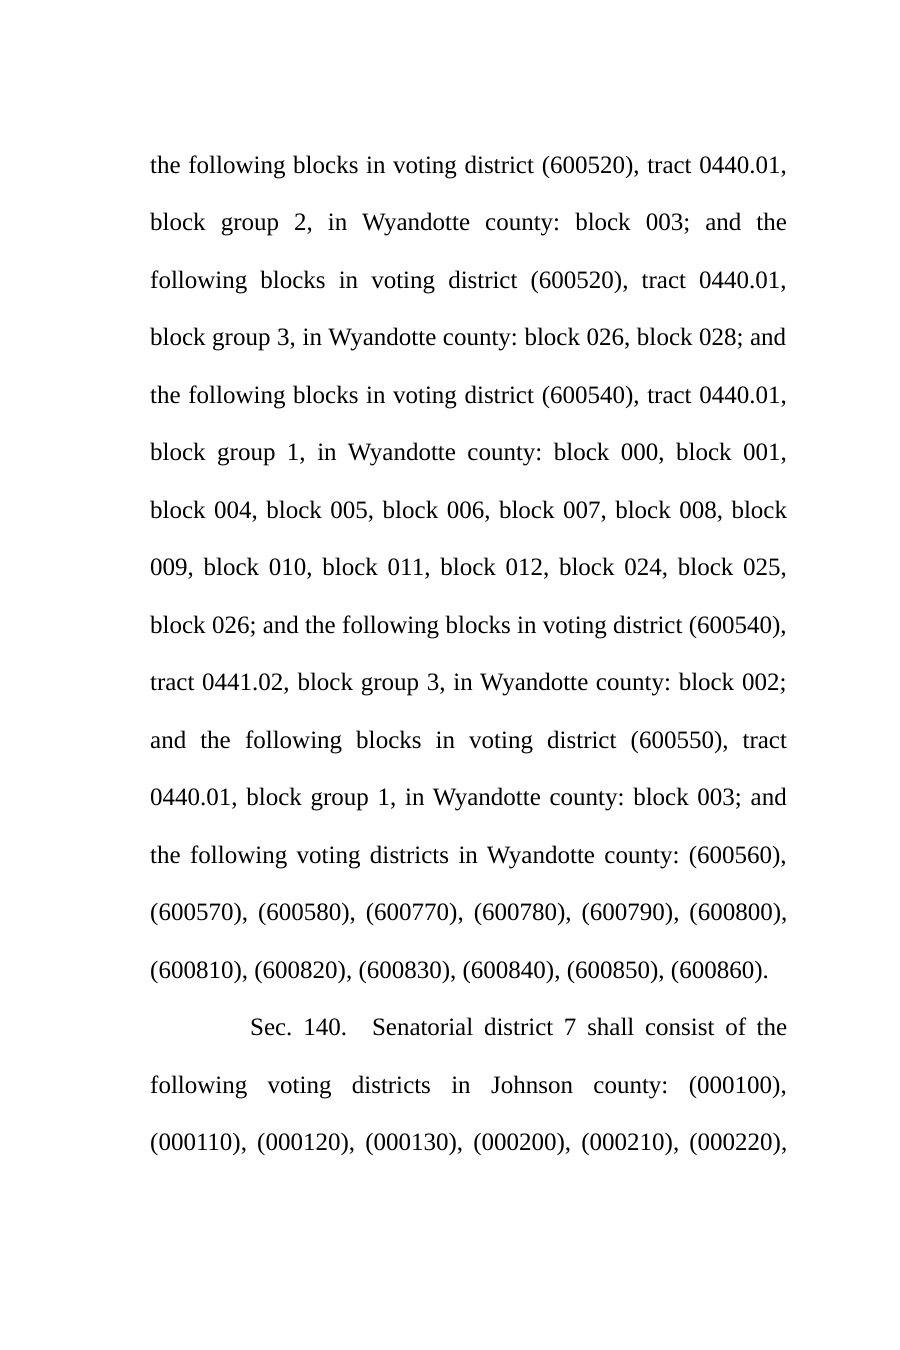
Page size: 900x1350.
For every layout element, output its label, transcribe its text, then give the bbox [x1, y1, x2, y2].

text Sec. 140. Senatorial district 7 shall consist of the following voting districts in Johnson county: (000100), (000110), (000120), (000130), (000200), (000210), (000220), [150, 1012, 787, 1156]
text the following blocks in voting district (600520), tract 0440.01, block group 2, in Wyandotte county: block 003; and the following blocks in voting district (600520), tract 0440.01, block group 3, in Wyandotte county: block 026, block 028; and the following blocks in voting district (600540), tract 0440.01, block group 1, in Wyandotte county: block 000, block 001, block 004, block 005, block 006, block 007, block 008, block 009, block 010, block 011, block 012, block 024, block 025, block 026; and the following blocks in voting district (600540), tract 0441.02, block group 3, in Wyandotte county: block 002; and the following blocks in voting district (600550), tract 0440.01, block group 1, in Wyandotte county: block 003; and the following voting districts in Wyandotte county: (600560), (600570), (600580), (600770), (600780), (600790), (600800), (600810), (600820), (600830), (600840), (600850), (600860). [150, 150, 787, 984]
